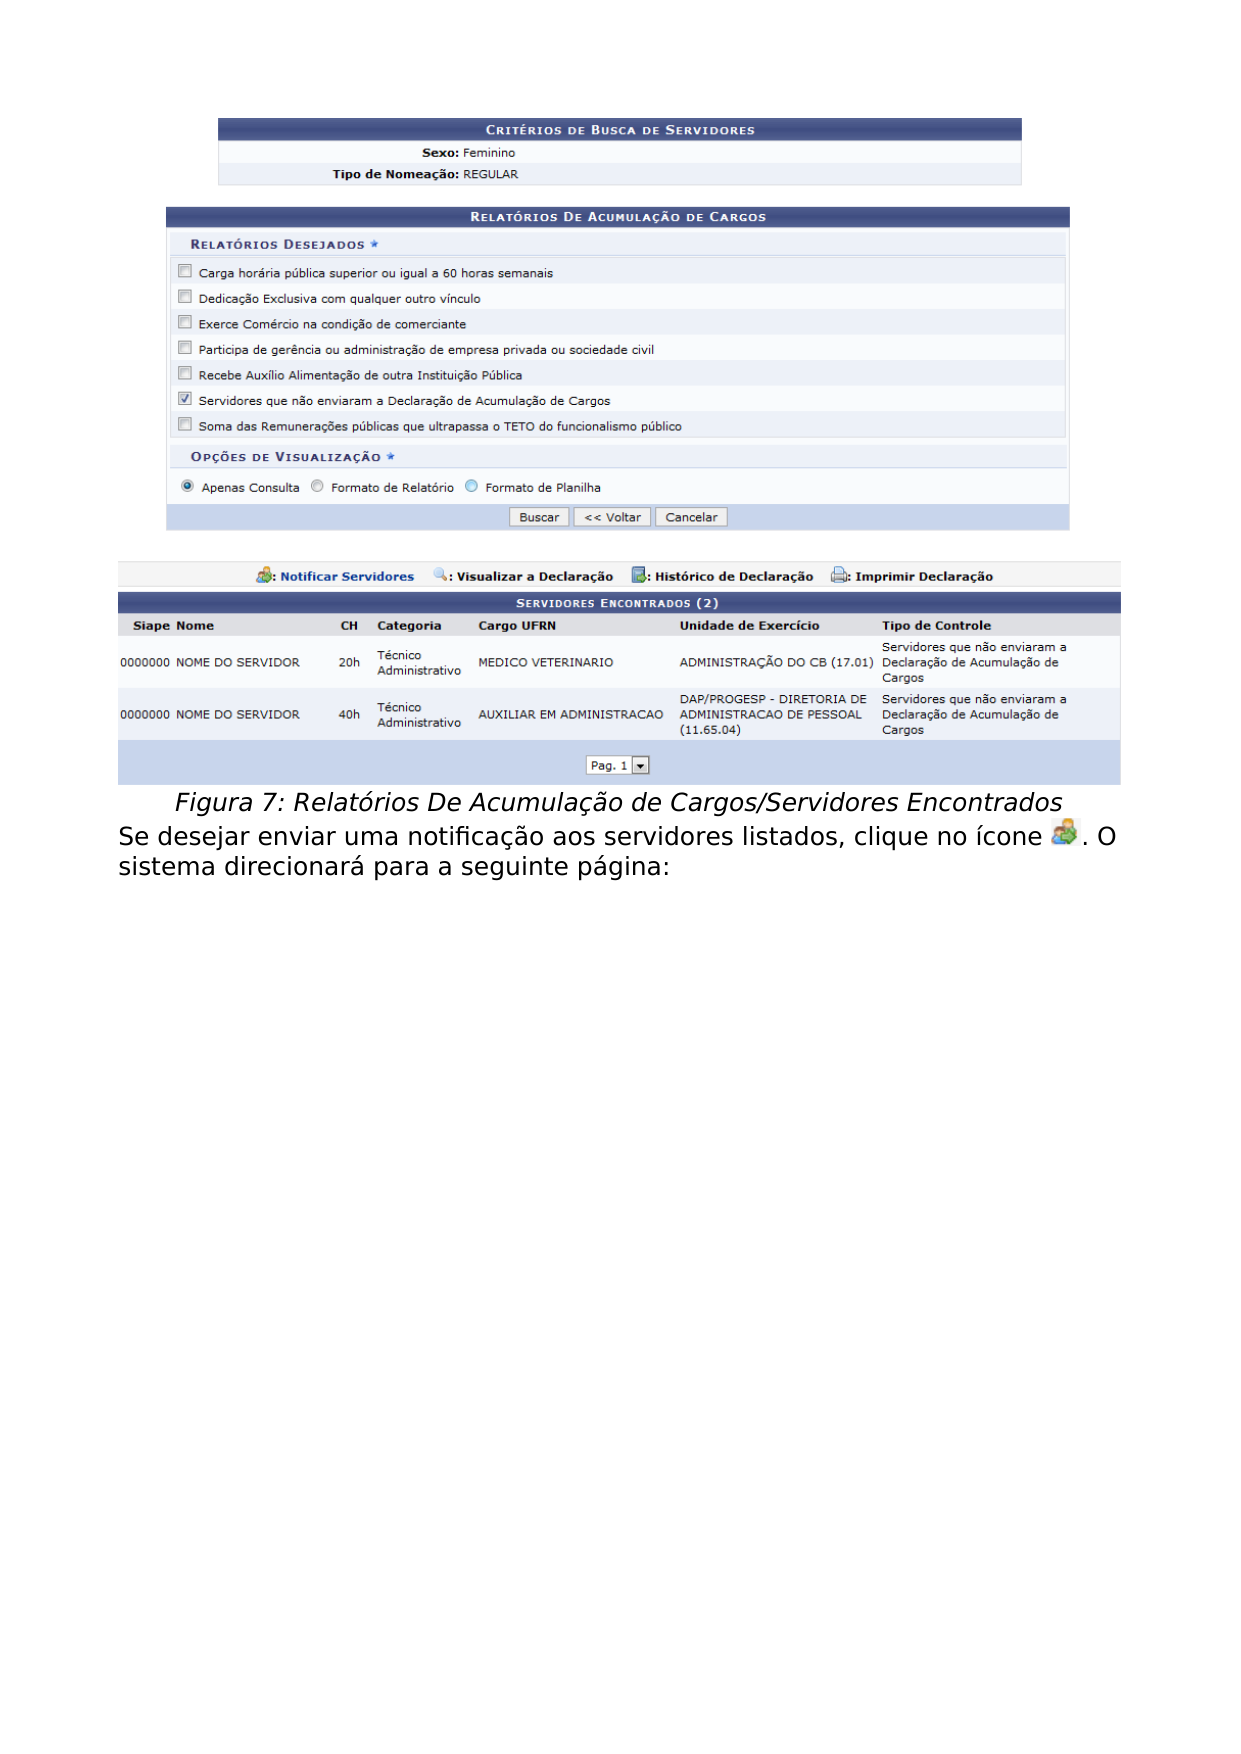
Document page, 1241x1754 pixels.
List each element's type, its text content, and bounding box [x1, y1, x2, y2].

text Figura 7: Relatórios De Acumulação de Cargos/Servidores Encontrados [118, 789, 1122, 818]
text Se desejar enviar uma notificação aos servidores listados, clique no ícone . O sistema direcionará para a seguinte página: [118, 818, 1122, 881]
picture [118, 118, 1123, 789]
picture [1051, 818, 1082, 846]
